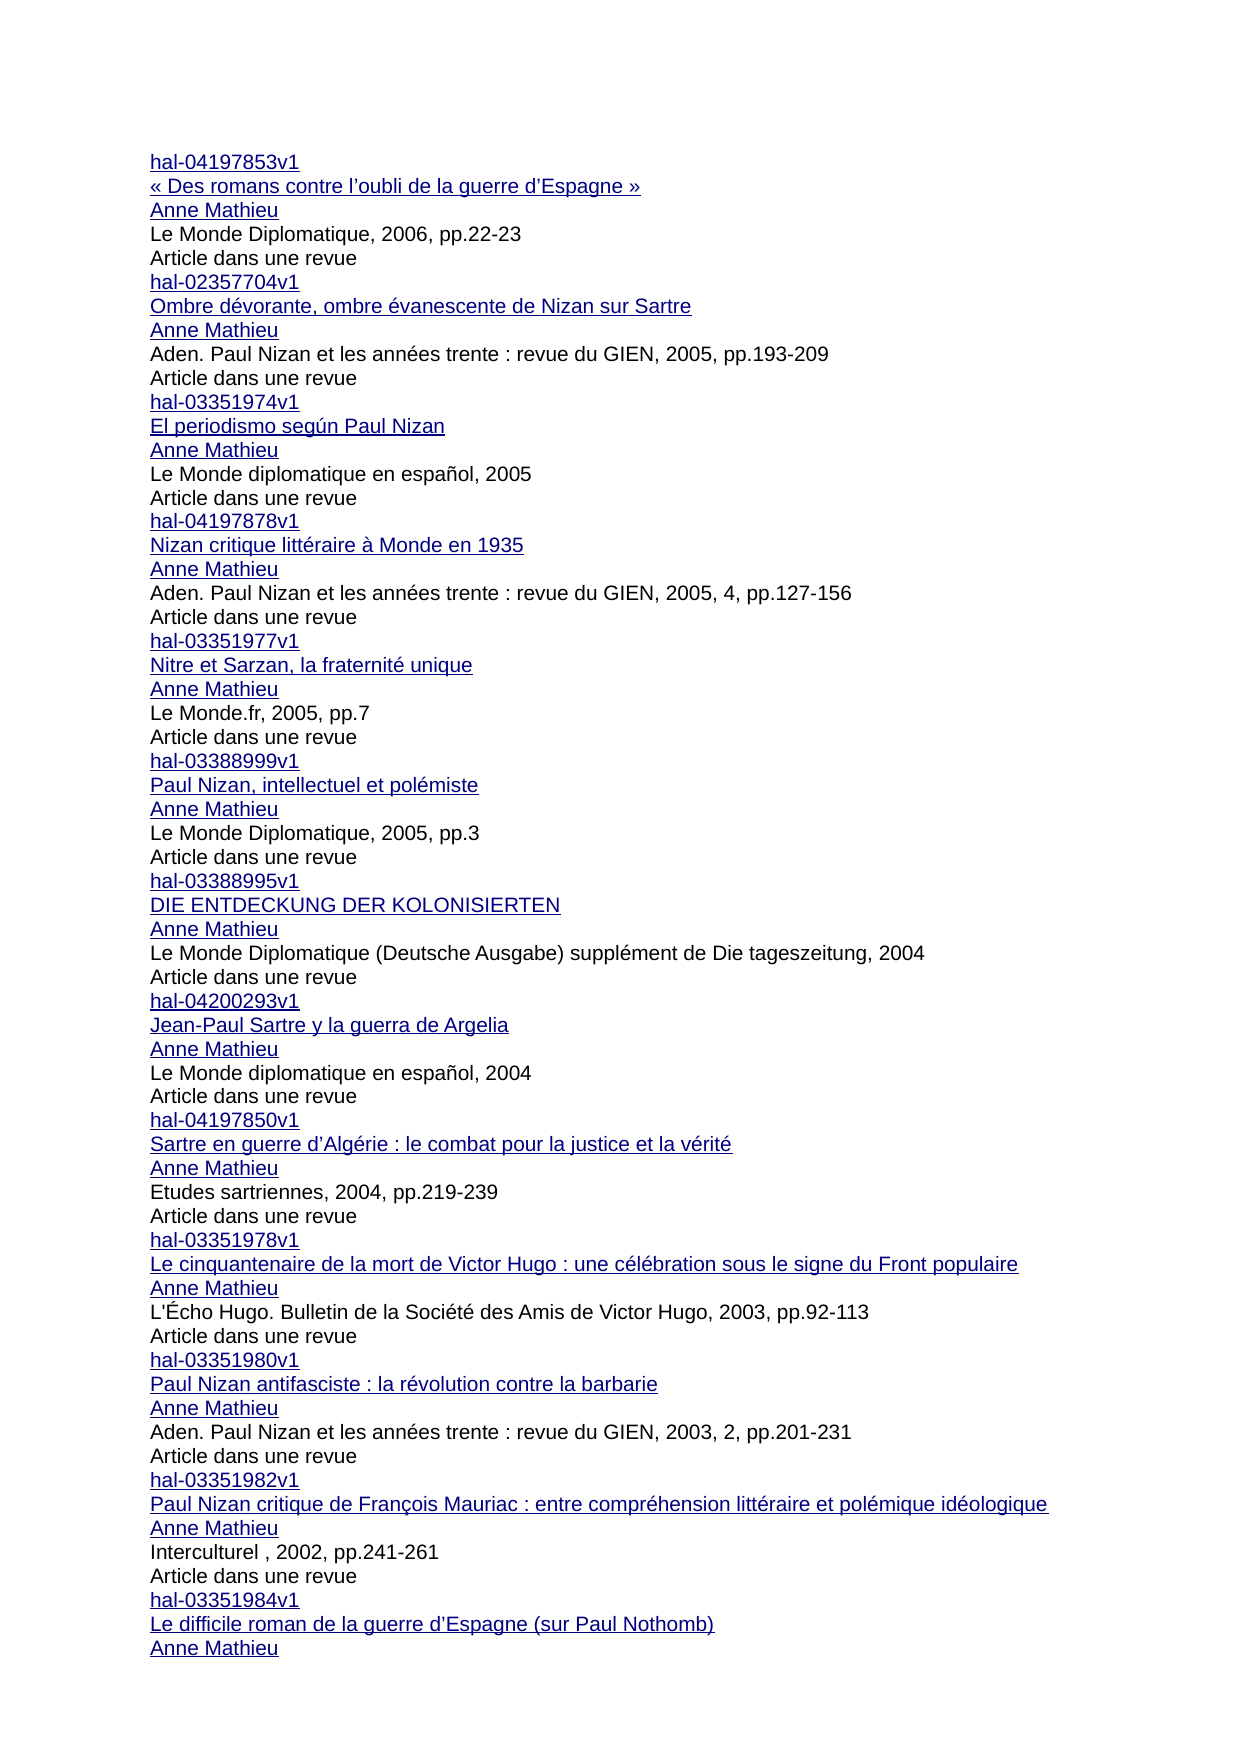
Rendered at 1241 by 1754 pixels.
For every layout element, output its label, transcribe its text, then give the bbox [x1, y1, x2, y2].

table_cell Nitre et Sarzan, la fraternité unique Anne Mathieu Le Monde.fr, 2005, pp.7 Article dans une revue hal-03388999v1 [150, 653, 1090, 773]
table_cell Nizan critique littéraire à Monde en 1935 Anne Mathieu Aden. Paul Nizan et les années trente : revue du GIEN, 2005, 4, pp.127-156 Article dans une revue hal-03351977v1 [150, 533, 1090, 653]
table_cell Paul Nizan antifasciste : la révolution contre la barbarie Anne Mathieu Aden. Paul Nizan et les années trente : revue du GIEN, 2003, 2, pp.201-231 Article dans une revue hal-03351982v1 [150, 1372, 1090, 1492]
table_cell Paul Nizan critique de François Mauriac : entre compréhension littéraire et polémique idéologique Anne Mathieu Interculturel , 2002, pp.241-261 Article dans une revue hal-03351984v1 [150, 1492, 1090, 1611]
table_cell hal-04197853v1 [150, 150, 1090, 174]
table_cell Ombre dévorante, ombre évanescente de Nizan sur Sartre Anne Mathieu Aden. Paul Nizan et les années trente : revue du GIEN, 2005, pp.193-209 Article dans une revue hal-03351974v1 [150, 294, 1090, 413]
table_cell Jean-Paul Sartre y la guerra de Argelia Anne Mathieu Le Monde diplomatique en español, 2004 Article dans une revue hal-04197850v1 [150, 1013, 1090, 1132]
table_cell El periodismo según Paul Nizan Anne Mathieu Le Monde diplomatique en español, 2005 Article dans une revue hal-04197878v1 [150, 414, 1090, 533]
table_cell DIE ENTDECKUNG DER KOLONISIERTEN Anne Mathieu Le Monde Diplomatique (Deutsche Ausgabe) supplément de Die tageszeitung, 2004 Article dans une revue hal-04200293v1 [150, 893, 1090, 1012]
table_cell Le cinquantenaire de la mort de Victor Hugo : une célébration sous le signe du Front populaire Anne Mathieu L'Écho Hugo. Bulletin de la Société des Amis de Victor Hugo, 2003, pp.92-113 Article dans une revue hal-03351980v1 [150, 1252, 1090, 1372]
table_cell « Des romans contre l’oubli de la guerre d’Espagne » Anne Mathieu Le Monde Diplomatique, 2006, pp.22-23 Article dans une revue hal-02357704v1 [150, 174, 1090, 294]
table_cell Sartre en guerre d’Algérie : le combat pour la justice et la vérité Anne Mathieu Etudes sartriennes, 2004, pp.219-239 Article dans une revue hal-03351978v1 [150, 1132, 1090, 1252]
table_cell Le difficile roman de la guerre d’Espagne (sur Paul Nothomb) Anne Mathieu [150, 1611, 1090, 1659]
table_cell Paul Nizan, intellectuel et polémiste Anne Mathieu Le Monde Diplomatique, 2005, pp.3 Article dans une revue hal-03388995v1 [150, 773, 1090, 893]
